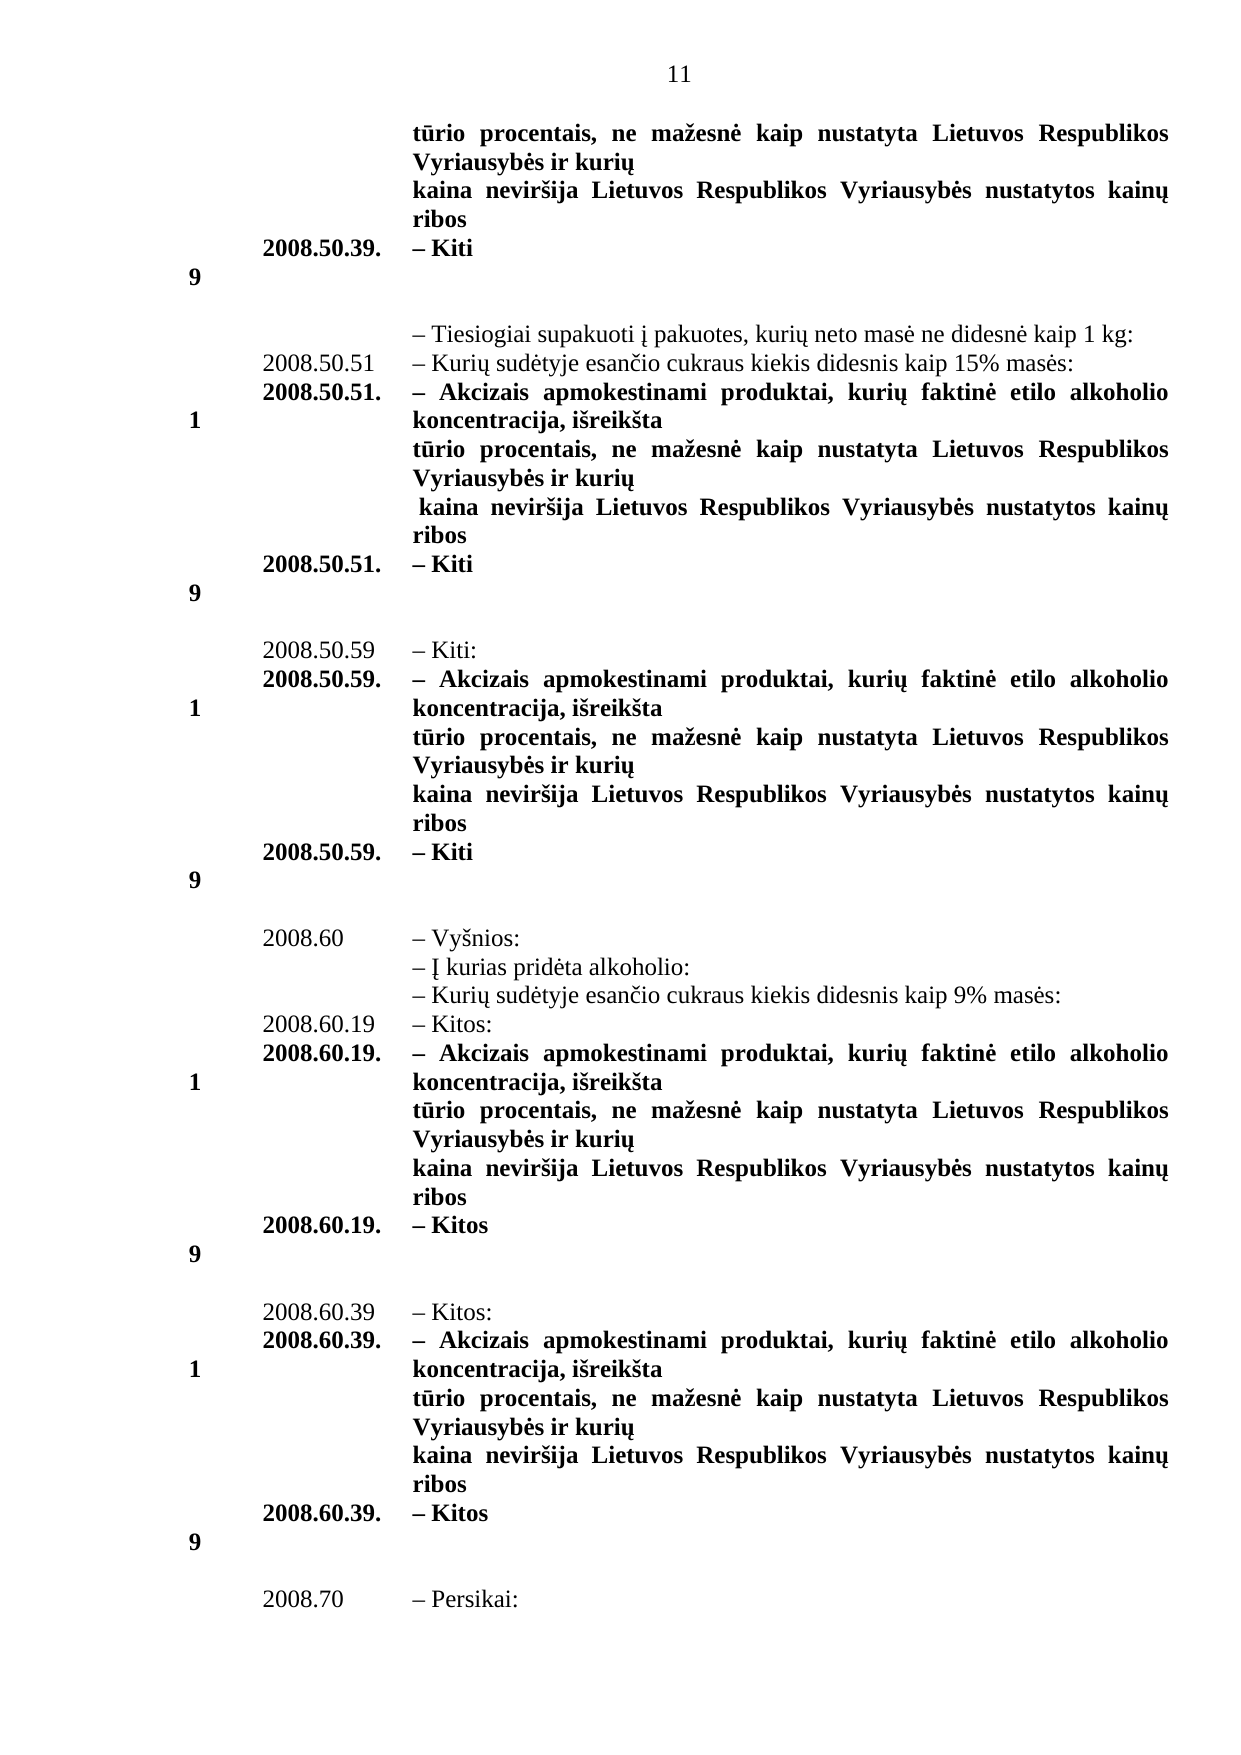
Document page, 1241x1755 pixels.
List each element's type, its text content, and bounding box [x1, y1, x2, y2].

table_cell [177, 722, 401, 779]
table_cell 2008.70 [177, 1584, 401, 1613]
table_cell – Kiti [401, 549, 1181, 607]
table_cell [177, 176, 401, 233]
table_cell – Kitos: [401, 1009, 1181, 1038]
table_cell tūrio procentais, ne mažesnė kaip nustatyta Lietuvos Respublikos Vyriausybės ir kurių [401, 1096, 1181, 1153]
table_cell kaina neviršija Lietuvos Respublikos Vyriausybės nustatytos kainų ribos [401, 176, 1181, 233]
table_cell 2008.60.19 [177, 1009, 401, 1038]
table_cell – Persikai: [401, 1584, 1181, 1613]
table_cell 2008.60 [177, 923, 401, 952]
table_cell [177, 319, 401, 348]
table_cell 2008.50.59.9 [177, 837, 401, 894]
table_cell – Vyšnios: [401, 923, 1181, 952]
table_cell 2008.60.39.1 [177, 1326, 401, 1383]
table_cell [401, 1556, 1181, 1584]
table_cell [177, 607, 401, 636]
table_cell 2008.60.39 [177, 1297, 401, 1326]
table_cell – Kurių sudėtyje esančio cukraus kiekis didesnis kaip 15% masės: [401, 348, 1181, 377]
table_cell 2008.60.19.9 [177, 1211, 401, 1268]
table_cell 2008.50.51.1 [177, 377, 401, 434]
table_cell tūrio procentais, ne mažesnė kaip nustatyta Lietuvos Respublikos Vyriausybės ir kurių [401, 118, 1181, 176]
table_cell 2008.50.51.9 [177, 549, 401, 607]
table_cell [177, 291, 401, 319]
table_cell – Kitos [401, 1498, 1181, 1556]
table_cell – Akcizais apmokestinami produktai, kurių faktinė etilo alkoholio koncentracija, išreikšta [401, 1326, 1181, 1383]
table_cell kaina neviršija Lietuvos Respublikos Vyriausybės nustatytos kainų ribos [401, 1153, 1181, 1211]
table_cell [401, 1268, 1181, 1297]
table_cell – Akcizais apmokestinami produktai, kurių faktinė etilo alkoholio koncentracija, išreikšta [401, 1038, 1181, 1096]
table_cell 2008.50.51 [177, 348, 401, 377]
table_cell – Kiti [401, 837, 1181, 894]
table_cell – Kurių sudėtyje esančio cukraus kiekis didesnis kaip 9% masės: [401, 981, 1181, 1009]
table_cell [177, 779, 401, 837]
table_cell 2008.60.19.1 [177, 1038, 401, 1096]
table_cell [177, 434, 401, 492]
table_cell – Kitos [401, 1211, 1181, 1268]
table_cell tūrio procentais, ne mažesnė kaip nustatyta Lietuvos Respublikos Vyriausybės ir kurių [401, 434, 1181, 492]
table_cell [401, 607, 1181, 636]
table_cell kaina neviršija Lietuvos Respublikos Vyriausybės nustatytos kainų ribos [401, 779, 1181, 837]
table_cell – Kitos: [401, 1297, 1181, 1326]
table_cell [177, 894, 401, 923]
table_cell [177, 118, 401, 176]
table_cell [177, 1556, 401, 1584]
table_cell 2008.50.59.1 [177, 664, 401, 722]
table_cell – Akcizais apmokestinami produktai, kurių faktinė etilo alkoholio koncentracija, išreikšta [401, 664, 1181, 722]
table_cell [177, 1096, 401, 1153]
table_cell [177, 1441, 401, 1498]
table_cell tūrio procentais, ne mažesnė kaip nustatyta Lietuvos Respublikos Vyriausybės ir kurių [401, 722, 1181, 779]
table_cell [177, 1383, 401, 1441]
table_cell kaina neviršija Lietuvos Respublikos Vyriausybės nustatytos kainų ribos [401, 1441, 1181, 1498]
table_cell [177, 981, 401, 1009]
table_cell [401, 894, 1181, 923]
table_cell 2008.50.59 [177, 636, 401, 664]
table_cell – Tiesiogiai supakuoti į pakuotes, kurių neto masė ne didesnė kaip 1 kg: [401, 319, 1181, 348]
table_cell [401, 291, 1181, 319]
table_cell – Akcizais apmokestinami produktai, kurių faktinė etilo alkoholio koncentracija, išreikšta [401, 377, 1181, 434]
table_cell kaina neviršija Lietuvos Respublikos Vyriausybės nustatytos kainų ribos [401, 492, 1181, 549]
table_cell [177, 1153, 401, 1211]
table_cell [177, 952, 401, 981]
table_cell [177, 492, 401, 549]
table_cell 2008.60.39.9 [177, 1498, 401, 1556]
table_cell – Kiti [401, 233, 1181, 291]
table_cell tūrio procentais, ne mažesnė kaip nustatyta Lietuvos Respublikos Vyriausybės ir kurių [401, 1383, 1181, 1441]
table_cell [177, 1268, 401, 1297]
table_cell – Į kurias pridėta alkoholio: [401, 952, 1181, 981]
table_cell 2008.50.39.9 [177, 233, 401, 291]
table_cell – Kiti: [401, 636, 1181, 664]
